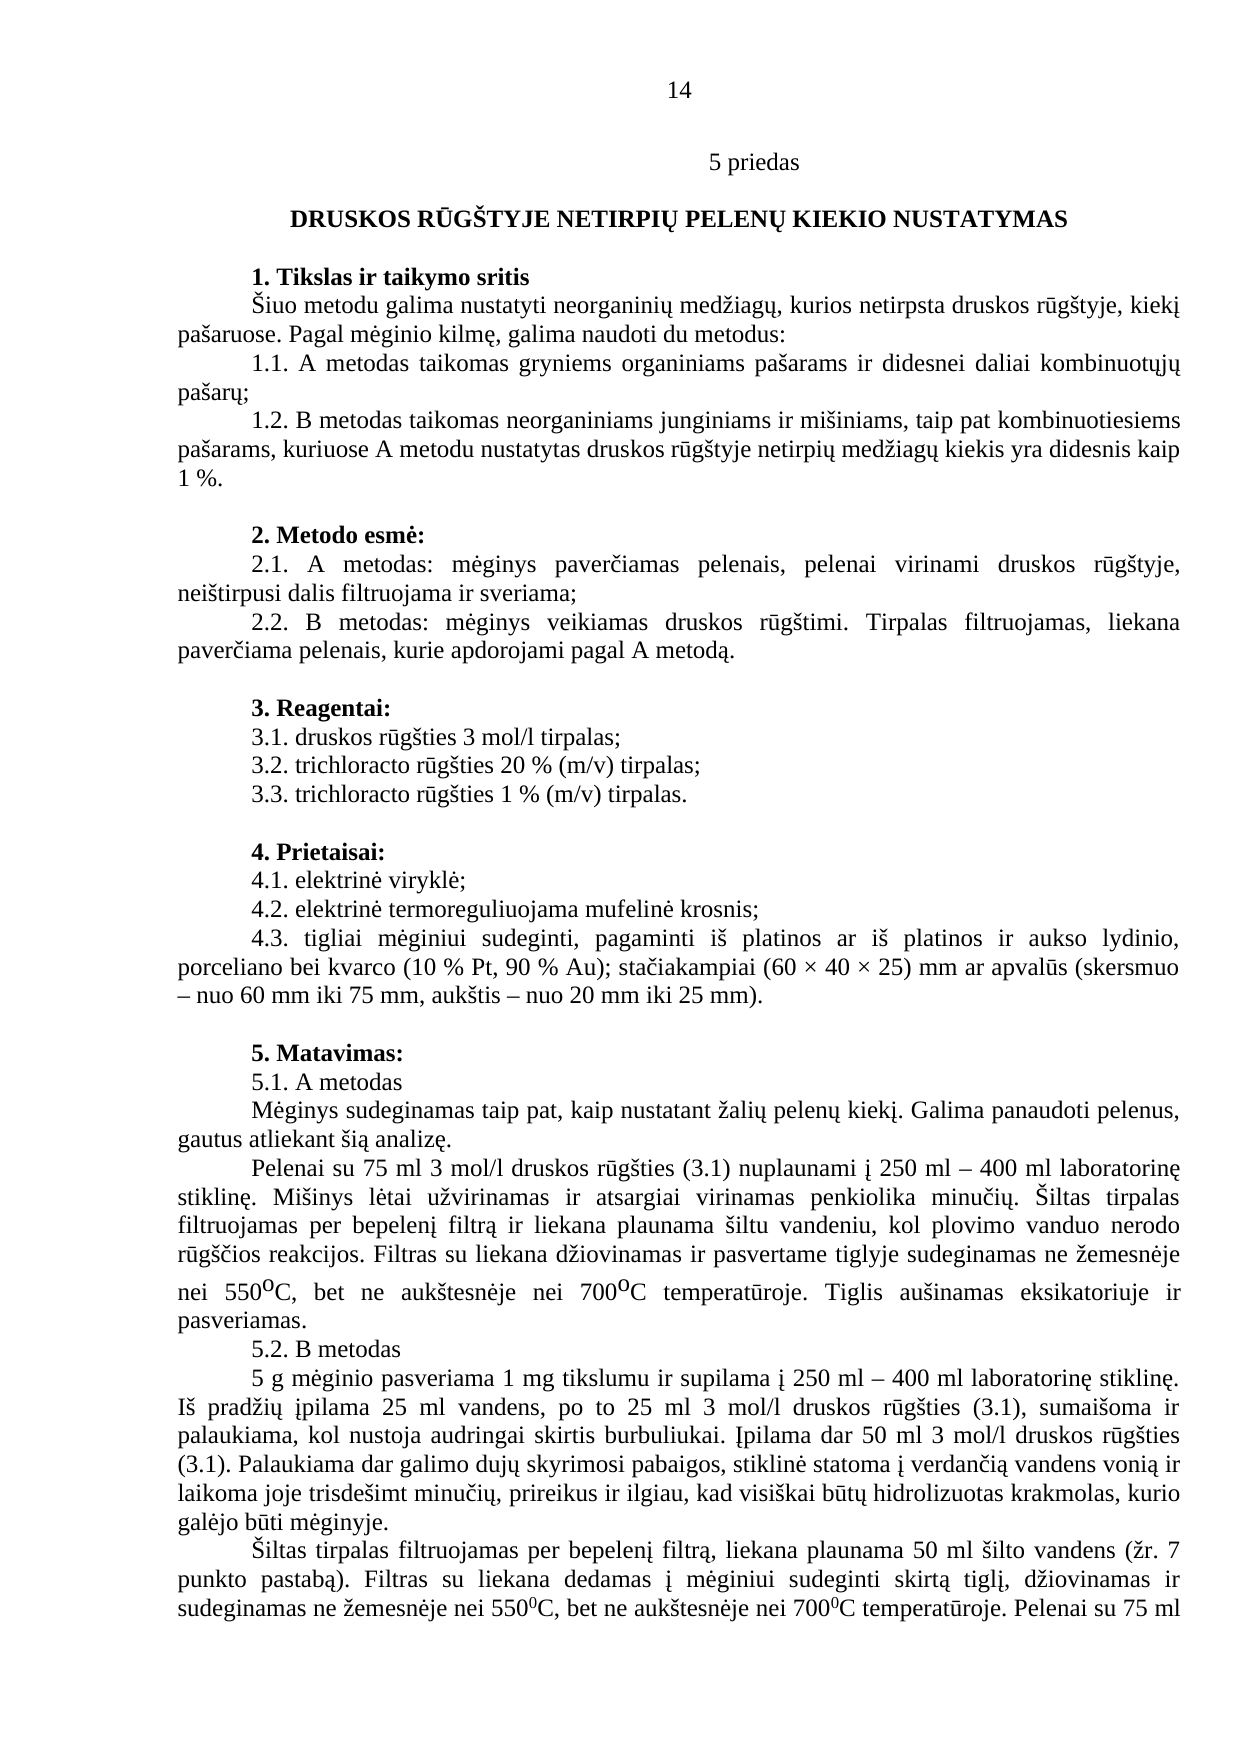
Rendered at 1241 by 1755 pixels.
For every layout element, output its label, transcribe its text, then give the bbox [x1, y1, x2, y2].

text 4.3. tigliai mėginiui sudeginti, pagaminti iš platinos ar iš platinos ir aukso lydinio, porceliano bei kvarco (10 % Pt, 90 % Au); stačiakampiai (60 × 40 × 25) mm ar apvalūs (skersmuo – nuo 60 mm iki 75 mm, aukštis – nuo 20 mm iki 25 mm). [177, 923, 1181, 1009]
text 5.1. A metodas [177, 1067, 1181, 1096]
text 3.3. trichloracto rūgšties 1 % (m/v) tirpalas. [177, 779, 1181, 808]
text Šiuo metodu galima nustatyti neorganinių medžiagų, kurios netirpsta druskos rūgštyje, kiekį pašaruose. Pagal mėginio kilmę, galima naudoti du metodus: [177, 291, 1181, 348]
text DRUSKOS RŪGŠTYJE NETIRPIŲ PELENŲ KIEKIO NUSTATYMAS [177, 204, 1181, 233]
text 2.1. A metodas: mėginys paverčiamas pelenais, pelenai virinami druskos rūgštyje, neištirpusi dalis filtruojama ir sveriama; [177, 549, 1181, 607]
text 1. Tikslas ir taikymo sritis [177, 262, 1181, 291]
text Pelenai su 75 ml 3 mol/l druskos rūgšties (3.1) nuplaunami į 250 ml – 400 ml laboratorinę stiklinę. Mišinys lėtai užvirinamas ir atsargiai virinamas penkiolika minučių. Šiltas tirpalas filtruojamas per bepelenį filtrą ir liekana plaunama šiltu vandeniu, kol plovimo vanduo nerodo rūgščios reakcijos. Filtras su liekana džiovinamas ir pasvertame tiglyje sudeginamas ne žemesnėje nei 550oC, bet ne aukštesnėje nei 700oC temperatūroje. Tiglis aušinamas eksikatoriuje ir pasveriamas. [177, 1153, 1181, 1334]
text 3.2. trichloracto rūgšties 20 % (m/v) tirpalas; [177, 751, 1181, 779]
text 5 g mėginio pasveriama 1 mg tikslumu ir supilama į 250 ml – 400 ml laboratorinę stiklinę. Iš pradžių įpilama 25 ml vandens, po to 25 ml 3 mol/l druskos rūgšties (3.1), sumaišoma ir palaukiama, kol nustoja audringai skirtis burbuliukai. Įpilama dar 50 ml 3 mol/l druskos rūgšties (3.1). Palaukiama dar galimo dujų skyrimosi pabaigos, stiklinė statoma į verdančią vandens vonią ir laikoma joje trisdešimt minučių, prireikus ir ilgiau, kad visiškai būtų hidrolizuotas krakmolas, kurio galėjo būti mėginyje. [177, 1363, 1181, 1535]
text 2.2. B metodas: mėginys veikiamas druskos rūgštimi. Tirpalas filtruojamas, liekana paverčiama pelenais, kurie apdorojami pagal A metodą. [177, 607, 1181, 664]
text 4.1. elektrinė viryklė; [177, 866, 1181, 894]
text 5. Matavimas: [177, 1038, 1181, 1067]
text Mėginys sudeginamas taip pat, kaip nustatant žalių pelenų kiekį. Galima panaudoti pelenus, gautus atliekant šią analizę. [177, 1096, 1181, 1153]
text 4.2. elektrinė termoreguliuojama mufelinė krosnis; [177, 894, 1181, 923]
text Šiltas tirpalas filtruojamas per bepelenį filtrą, liekana plaunama 50 ml šilto vandens (žr. 7 punkto pastabą). Filtras su liekana dedamas į mėginiui sudeginti skirtą tiglį, džiovinamas ir sudeginamas ne žemesnėje nei 5500C, bet ne aukštesnėje nei 7000C temperatūroje. Pelenai su 75 ml [177, 1535, 1181, 1622]
text 1.1. A metodas taikomas gryniems organiniams pašarams ir didesnei daliai kombinuotųjų pašarų; [177, 348, 1181, 406]
text 5.2. B metodas [177, 1334, 1181, 1363]
text 3. Reagentai: [177, 693, 1181, 722]
text 2. Metodo esmė: [177, 521, 1181, 549]
text 5 priedas [177, 147, 1181, 176]
text 4. Prietaisai: [177, 837, 1181, 866]
text 3.1. druskos rūgšties 3 mol/l tirpalas; [177, 722, 1181, 751]
text 1.2. B metodas taikomas neorganiniams junginiams ir mišiniams, taip pat kombinuotiesiems pašarams, kuriuose A metodu nustatytas druskos rūgštyje netirpių medžiagų kiekis yra didesnis kaip 1 %. [177, 406, 1181, 492]
